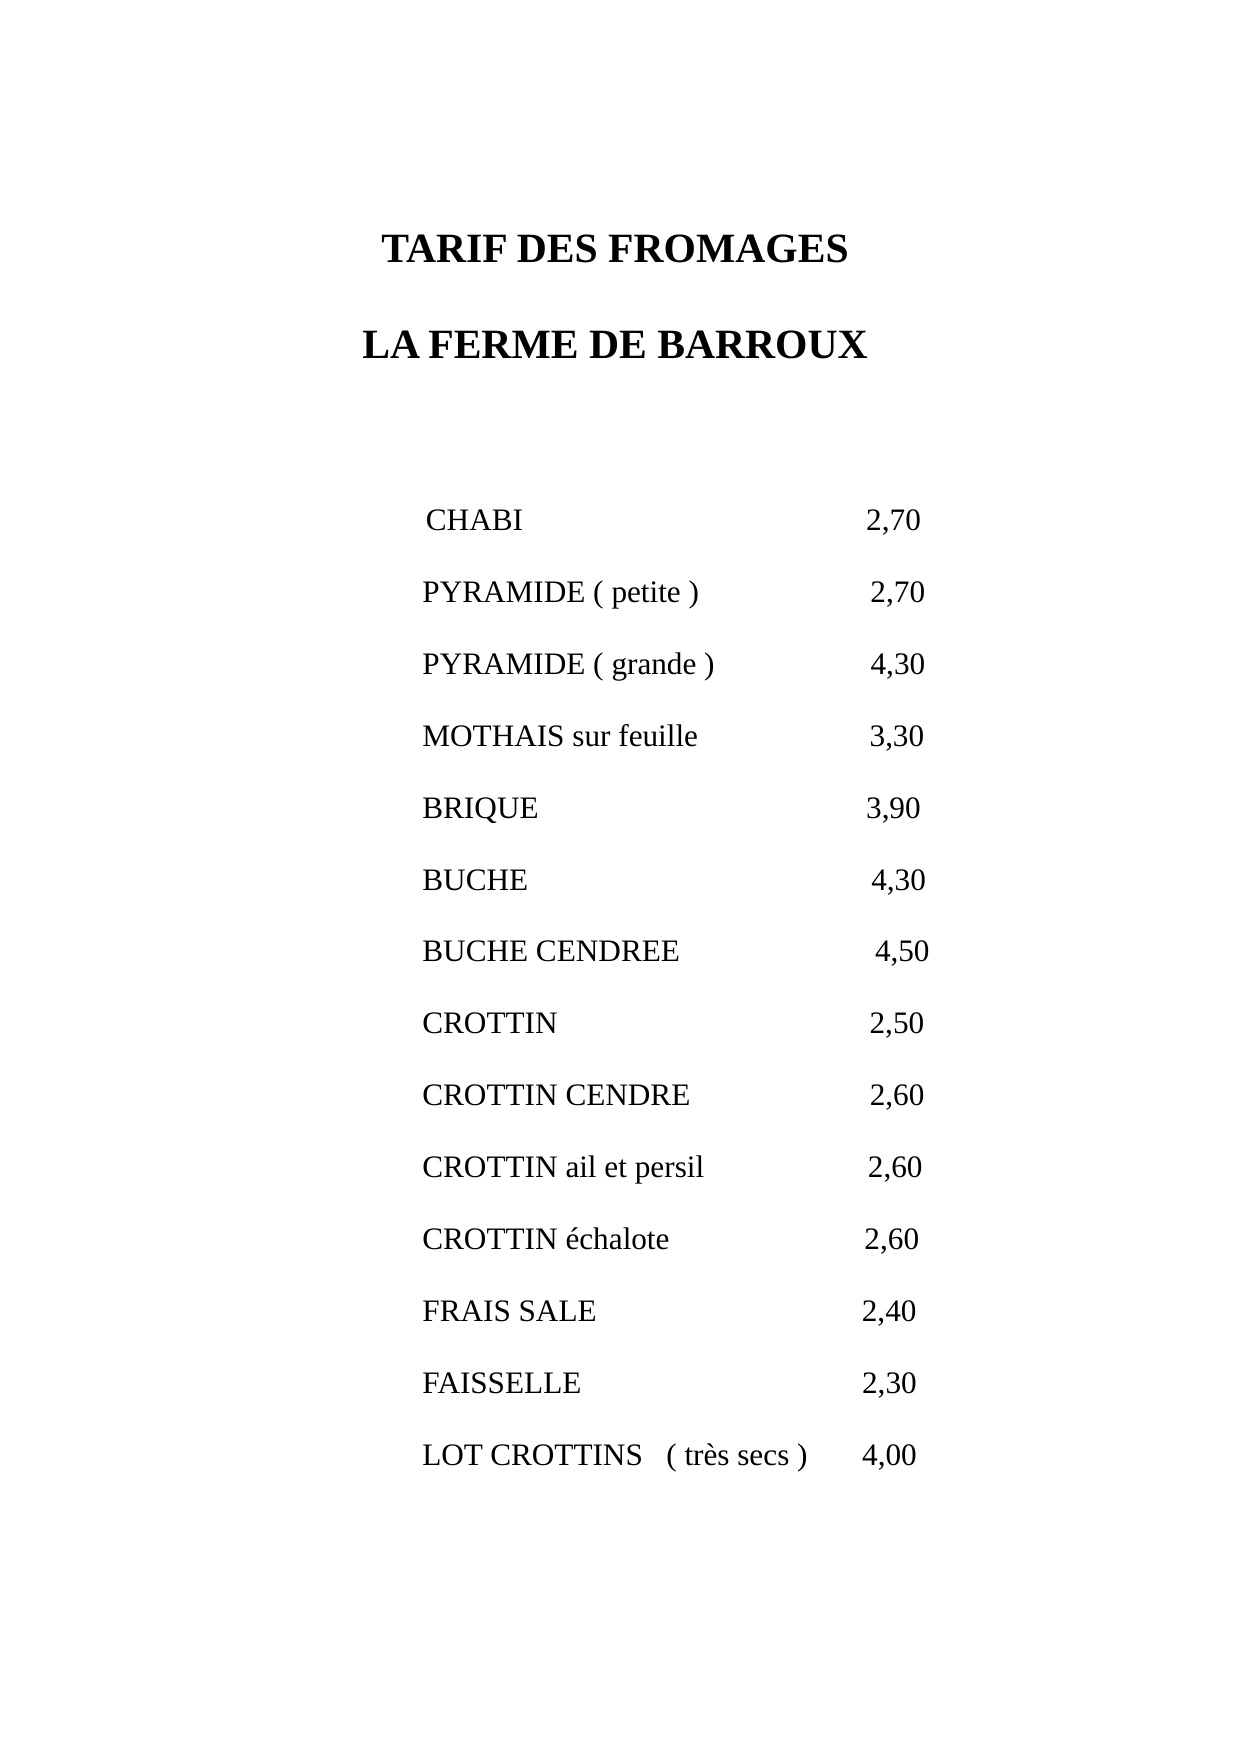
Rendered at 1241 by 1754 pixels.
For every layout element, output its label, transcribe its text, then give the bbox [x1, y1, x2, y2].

text BUCHE CENDREE 4,50 [118, 933, 1122, 969]
text PYRAMIDE ( grande ) 4,30 [118, 645, 1122, 681]
text CROTTIN 2,50 [118, 1004, 1122, 1041]
text FRAIS SALE 2,40 [118, 1292, 1122, 1328]
text LOT CROTTINS ( très secs ) 4,00 [118, 1436, 1122, 1472]
text TARIF DES FROMAGES [118, 223, 1122, 271]
text BUCHE 4,30 [118, 861, 1122, 897]
text BRIQUE 3,90 [118, 789, 1122, 825]
text CROTTIN échalote 2,60 [118, 1220, 1122, 1256]
text CHABI 2,70 [118, 501, 1122, 537]
text FAISSELLE 2,30 [118, 1364, 1122, 1400]
text CROTTIN ail et persil 2,60 [118, 1148, 1122, 1184]
text MOTHAIS sur feuille 3,30 [118, 717, 1122, 753]
text LA FERME DE BARROUX [118, 319, 1122, 367]
text CROTTIN CENDRE 2,60 [118, 1076, 1122, 1112]
text PYRAMIDE ( petite ) 2,70 [118, 573, 1122, 609]
